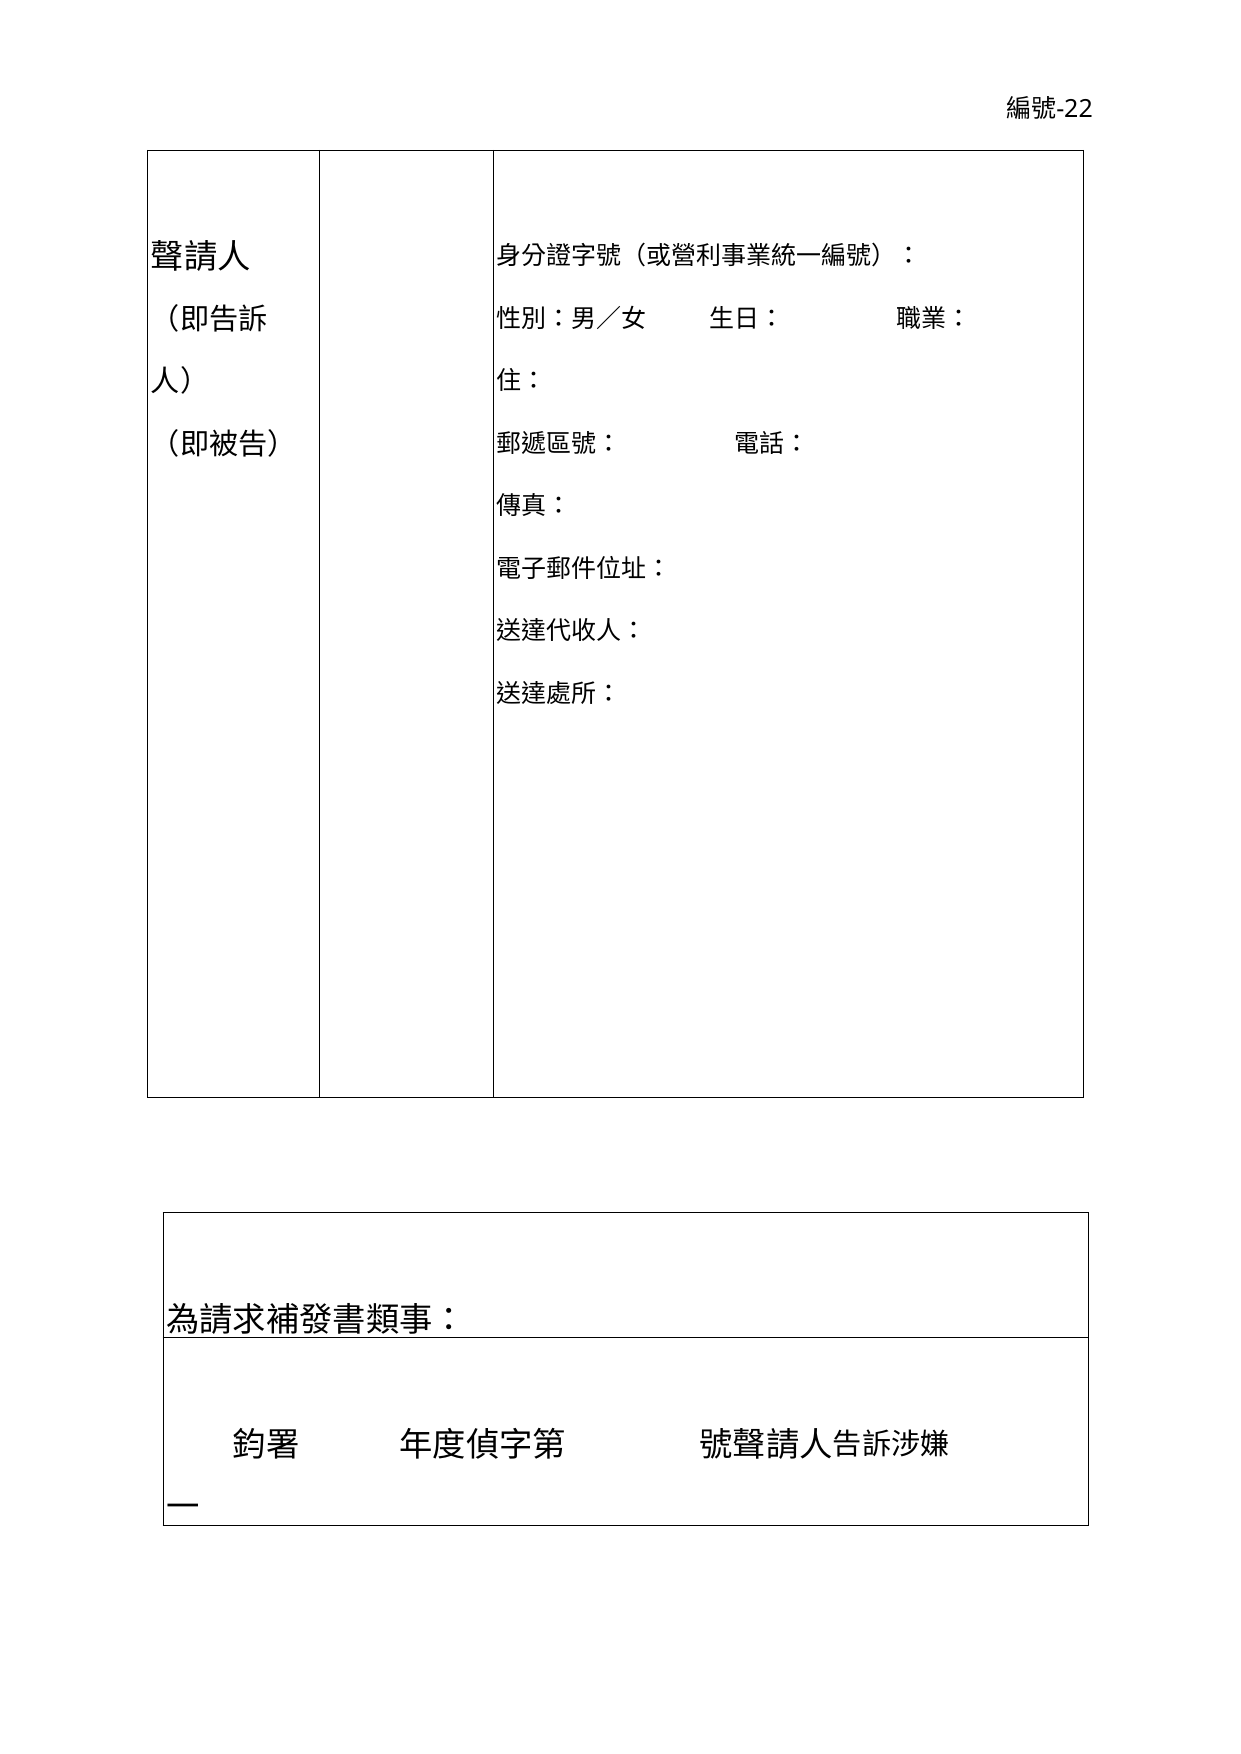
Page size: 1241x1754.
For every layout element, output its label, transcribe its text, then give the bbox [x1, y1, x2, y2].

table_cell 鈞署 年度偵字第 號聲請人告訴涉嫌 一 [164, 1338, 1088, 1525]
table_cell 身分證字號（或營利事業統一編號）： 性別：男／女 生日： 職業： 住： 郵遞區號： 電話： 傳真： 電子郵件位址： 送達代收人： 送達處所： [494, 151, 1083, 1097]
table_header 為請求補發書類事： [164, 1213, 1088, 1337]
table_cell [320, 151, 493, 1097]
table_cell 聲請人 （即告訴人） （即被告） [148, 151, 319, 1097]
